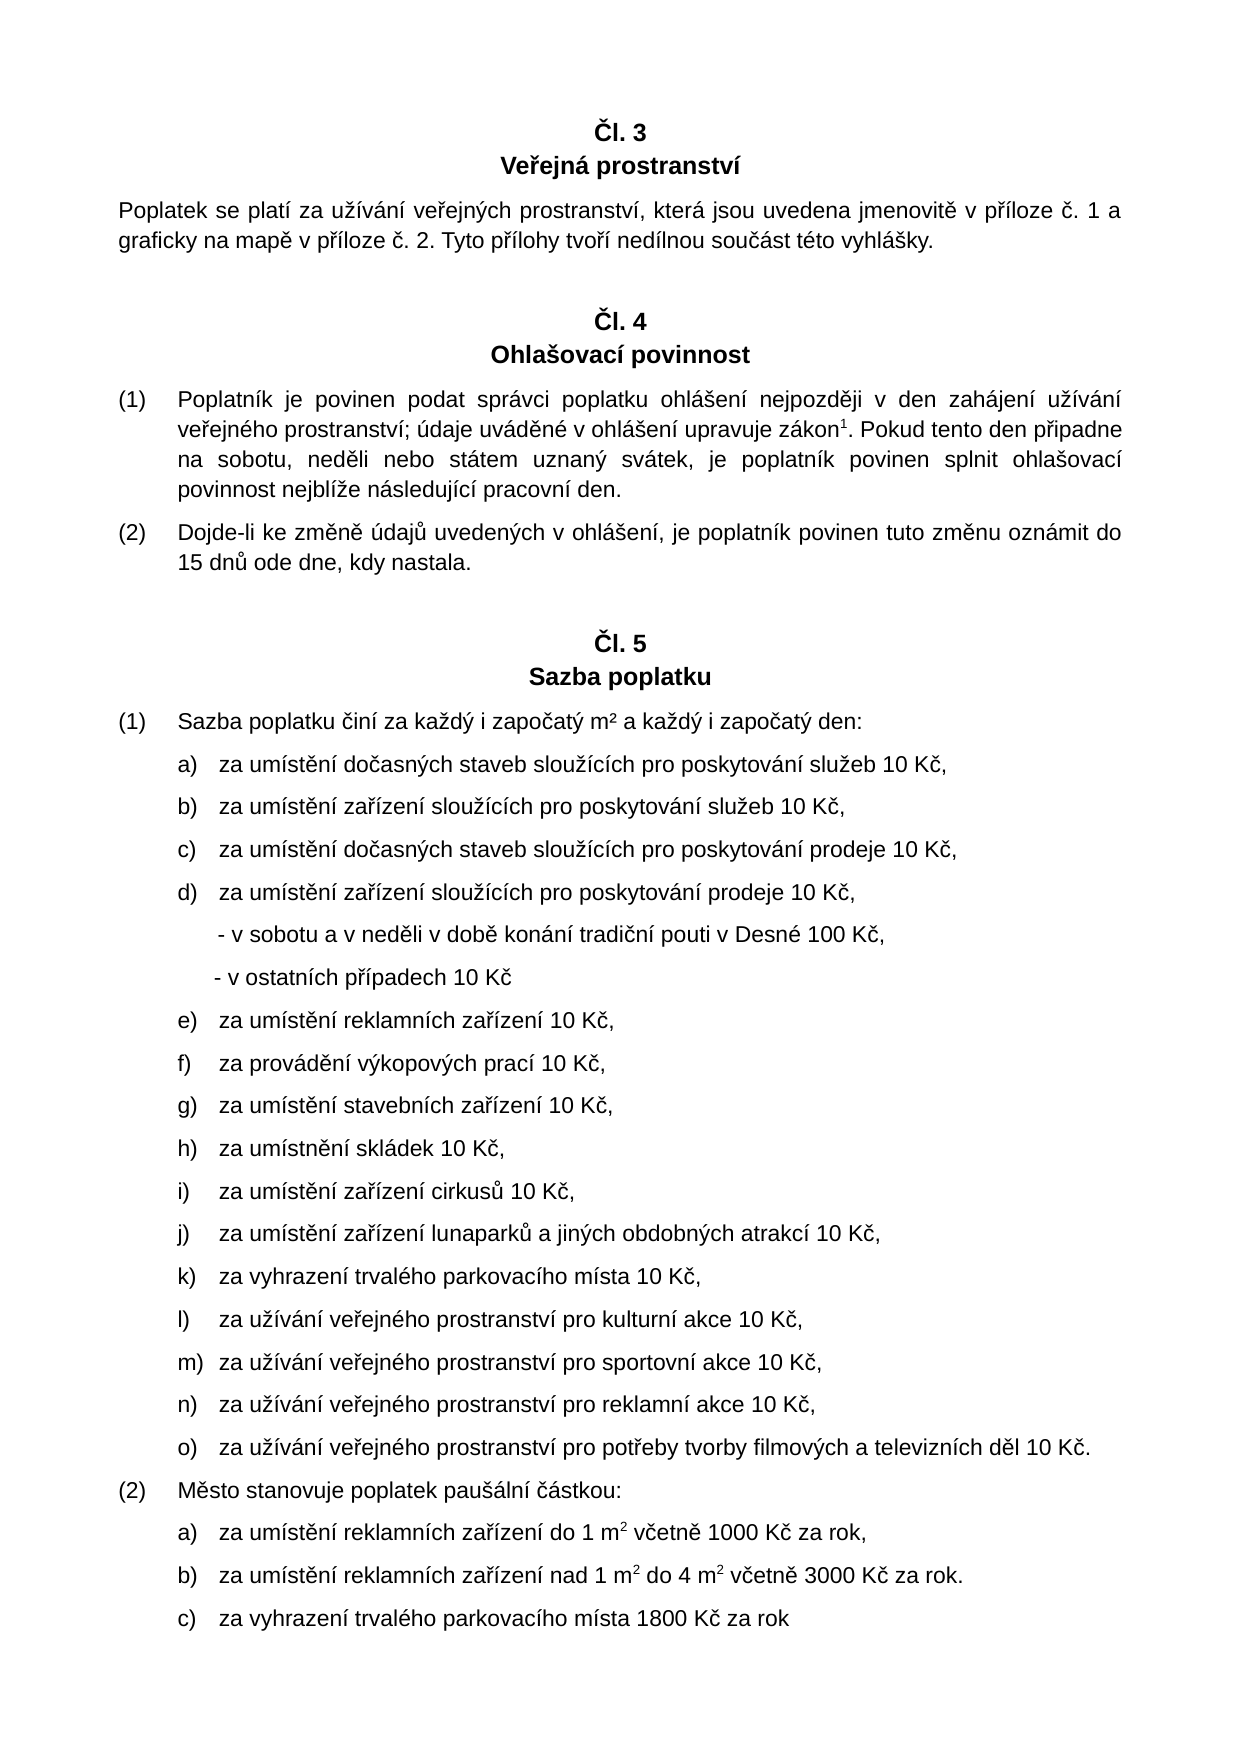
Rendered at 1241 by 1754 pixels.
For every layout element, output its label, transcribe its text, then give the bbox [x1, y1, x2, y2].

list za umístění reklamních zařízení 10 Kč, [177, 1007, 1122, 1033]
list za vyhrazení trvalého parkovacího místa 1800 Kč za rok [177, 1605, 1122, 1631]
list Město stanovuje poplatek paušální částkou: [118, 1477, 1122, 1503]
subtitle Čl. 5 Sazba poplatku [118, 629, 1122, 691]
list za umístění zařízení sloužících pro poskytování služeb 10 Kč, [177, 793, 1122, 820]
list za umístění zařízení cirkusů 10 Kč, [177, 1178, 1122, 1204]
list za umístění reklamních zařízení do 1 m2 včetně 1000 Kč za rok, [177, 1519, 1122, 1546]
list za umístění dočasných staveb sloužících pro poskytování služeb 10 Kč, [177, 751, 1122, 777]
list za provádění výkopových prací 10 Kč, [177, 1049, 1122, 1076]
list za umístění dočasných staveb sloužících pro poskytování prodeje 10 Kč, [177, 836, 1122, 862]
list za užívání veřejného prostranství pro potřeby tvorby filmových a televizních děl 10 Kč. [177, 1434, 1122, 1460]
list Sazba poplatku činí za každý i započatý m² a každý i započatý den: [118, 708, 1122, 734]
list Dojde-li ke změně údajů uvedených v ohlášení, je poplatník povinen tuto změnu oznámit do 15 dnů ode dne, kdy nastala. [118, 519, 1122, 576]
list za užívání veřejného prostranství pro sportovní akce 10 Kč, [177, 1348, 1122, 1375]
list za užívání veřejného prostranství pro kulturní akce 10 Kč, [177, 1306, 1122, 1332]
list Poplatník je povinen podat správci poplatku ohlášení nejpozději v den zahájení užívání veřejného prostranství; údaje uváděné v ohlášení upravuje zákon1. Pokud tento den připadne na sobotu, neděli nebo státem uznaný svátek, je poplatník povinen splnit ohlašovací povinnost nejblíže následující pracovní den. [118, 386, 1122, 503]
text - v ostatních případech 10 Kč [118, 964, 1122, 991]
list za umístění zařízení lunaparků a jiných obdobných atrakcí 10 Kč, [177, 1220, 1122, 1247]
text - v sobotu a v neděli v době konání tradiční pouti v Desné 100 Kč, [118, 921, 1122, 948]
list za umístění reklamních zařízení nad 1 m2 do 4 m2 včetně 3000 Kč za rok. [177, 1562, 1122, 1588]
list za umístění zařízení sloužících pro poskytování prodeje 10 Kč, [177, 879, 1122, 905]
text Poplatek se platí za užívání veřejných prostranství, která jsou uvedena jmenovitě v příloze č. 1 a graficky na mapě v příloze č. 2. Tyto přílohy tvoří nedílnou součást této vyhlášky. [118, 197, 1122, 253]
list za užívání veřejného prostranství pro reklamní akce 10 Kč, [177, 1391, 1122, 1418]
list za umístnění skládek 10 Kč, [177, 1135, 1122, 1161]
subtitle Čl. 3 Veřejná prostranství [118, 118, 1122, 180]
list za umístění stavebních zařízení 10 Kč, [177, 1092, 1122, 1119]
list za vyhrazení trvalého parkovacího místa 10 Kč, [177, 1263, 1122, 1289]
subtitle Čl. 4 Ohlašovací povinnost [118, 307, 1122, 369]
